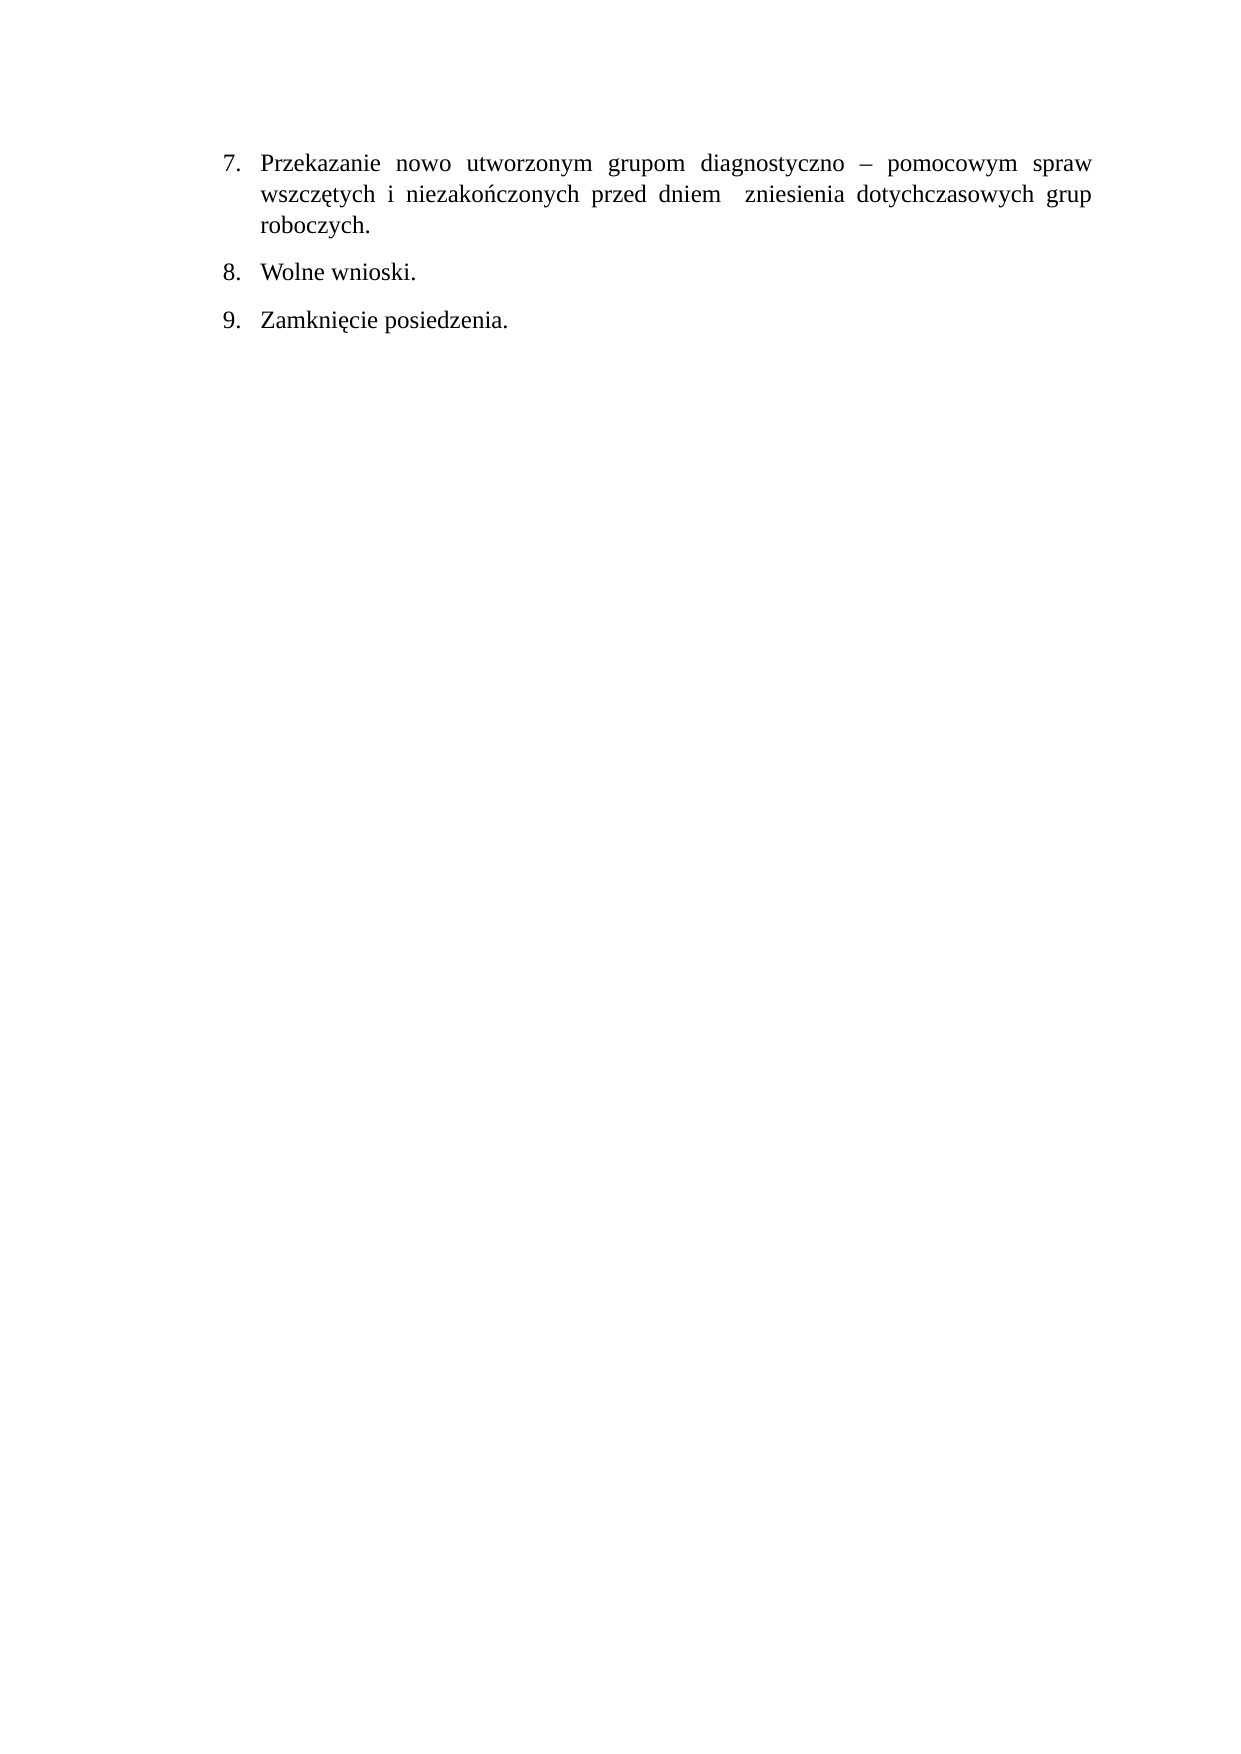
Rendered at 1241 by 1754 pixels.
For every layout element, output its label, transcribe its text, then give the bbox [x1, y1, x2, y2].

list Przekazanie nowo utworzonym grupom diagnostyczno – pomocowym spraw wszczętych i niezakończonych przed dniem zniesienia dotychczasowych grup roboczych. [223, 148, 1093, 238]
list Zamknięcie posiedzenia. [223, 305, 1093, 334]
list Wolne wnioski. [223, 257, 1093, 286]
